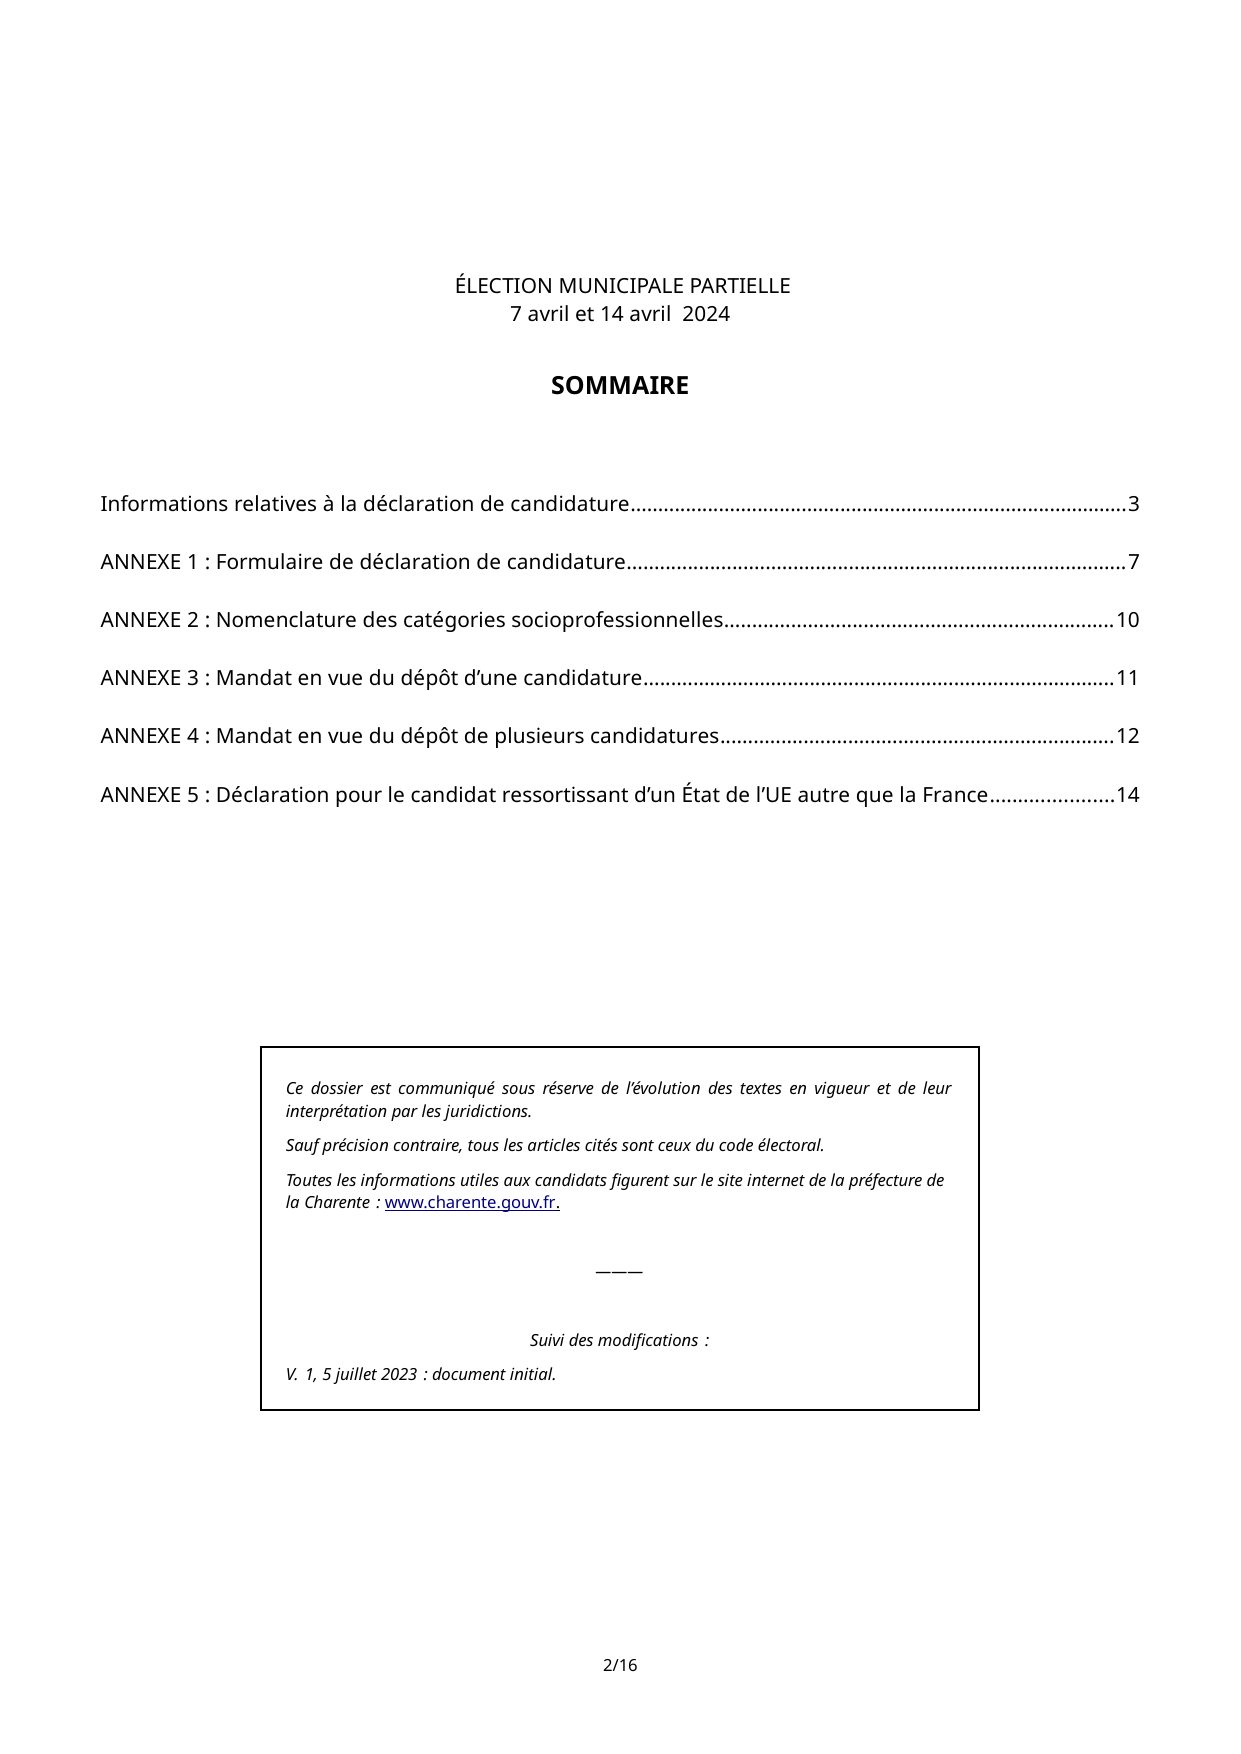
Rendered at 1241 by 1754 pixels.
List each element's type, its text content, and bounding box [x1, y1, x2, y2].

text Informations relatives à la déclaration de candidature 3 [100, 489, 1140, 517]
text ANNEXE 3 : Mandat en vue du dépôt d’une candidature 11 [100, 663, 1140, 692]
text SOMMAIRE [100, 368, 1140, 402]
text V. 1, 5 juillet 2023 : document initial. [286, 1363, 955, 1385]
text Suivi des modifications : [286, 1328, 955, 1351]
text ANNEXE 4 : Mandat en vue du dépôt de plusieurs candidatures 12 [100, 721, 1140, 750]
text ANNEXE 1 : Formulaire de déclaration de candidature 7 [100, 547, 1140, 576]
text Ce dossier est communiqué sous réserve de l’évolution des textes en vigueur et de leur interprétation par les juridictions. [286, 1077, 955, 1122]
text ÉLECTION MUNICIPALE PARTIELLE 7 avril et 14 avril 2024 [100, 271, 1140, 328]
text Sauf précision contraire, tous les articles cités sont ceux du code électoral. [286, 1134, 955, 1157]
text ――― [286, 1260, 955, 1282]
text ANNEXE 2 : Nomenclature des catégories socioprofessionnelles 10 [100, 605, 1140, 634]
text Toutes les informations utiles aux candidats figurent sur le site internet de la préfecture de la Charente : www.charente.gouv.fr. [286, 1168, 955, 1213]
text ANNEXE 5 : Déclaration pour le candidat ressortissant d’un État de l’UE autre que la France 14 [100, 779, 1140, 808]
